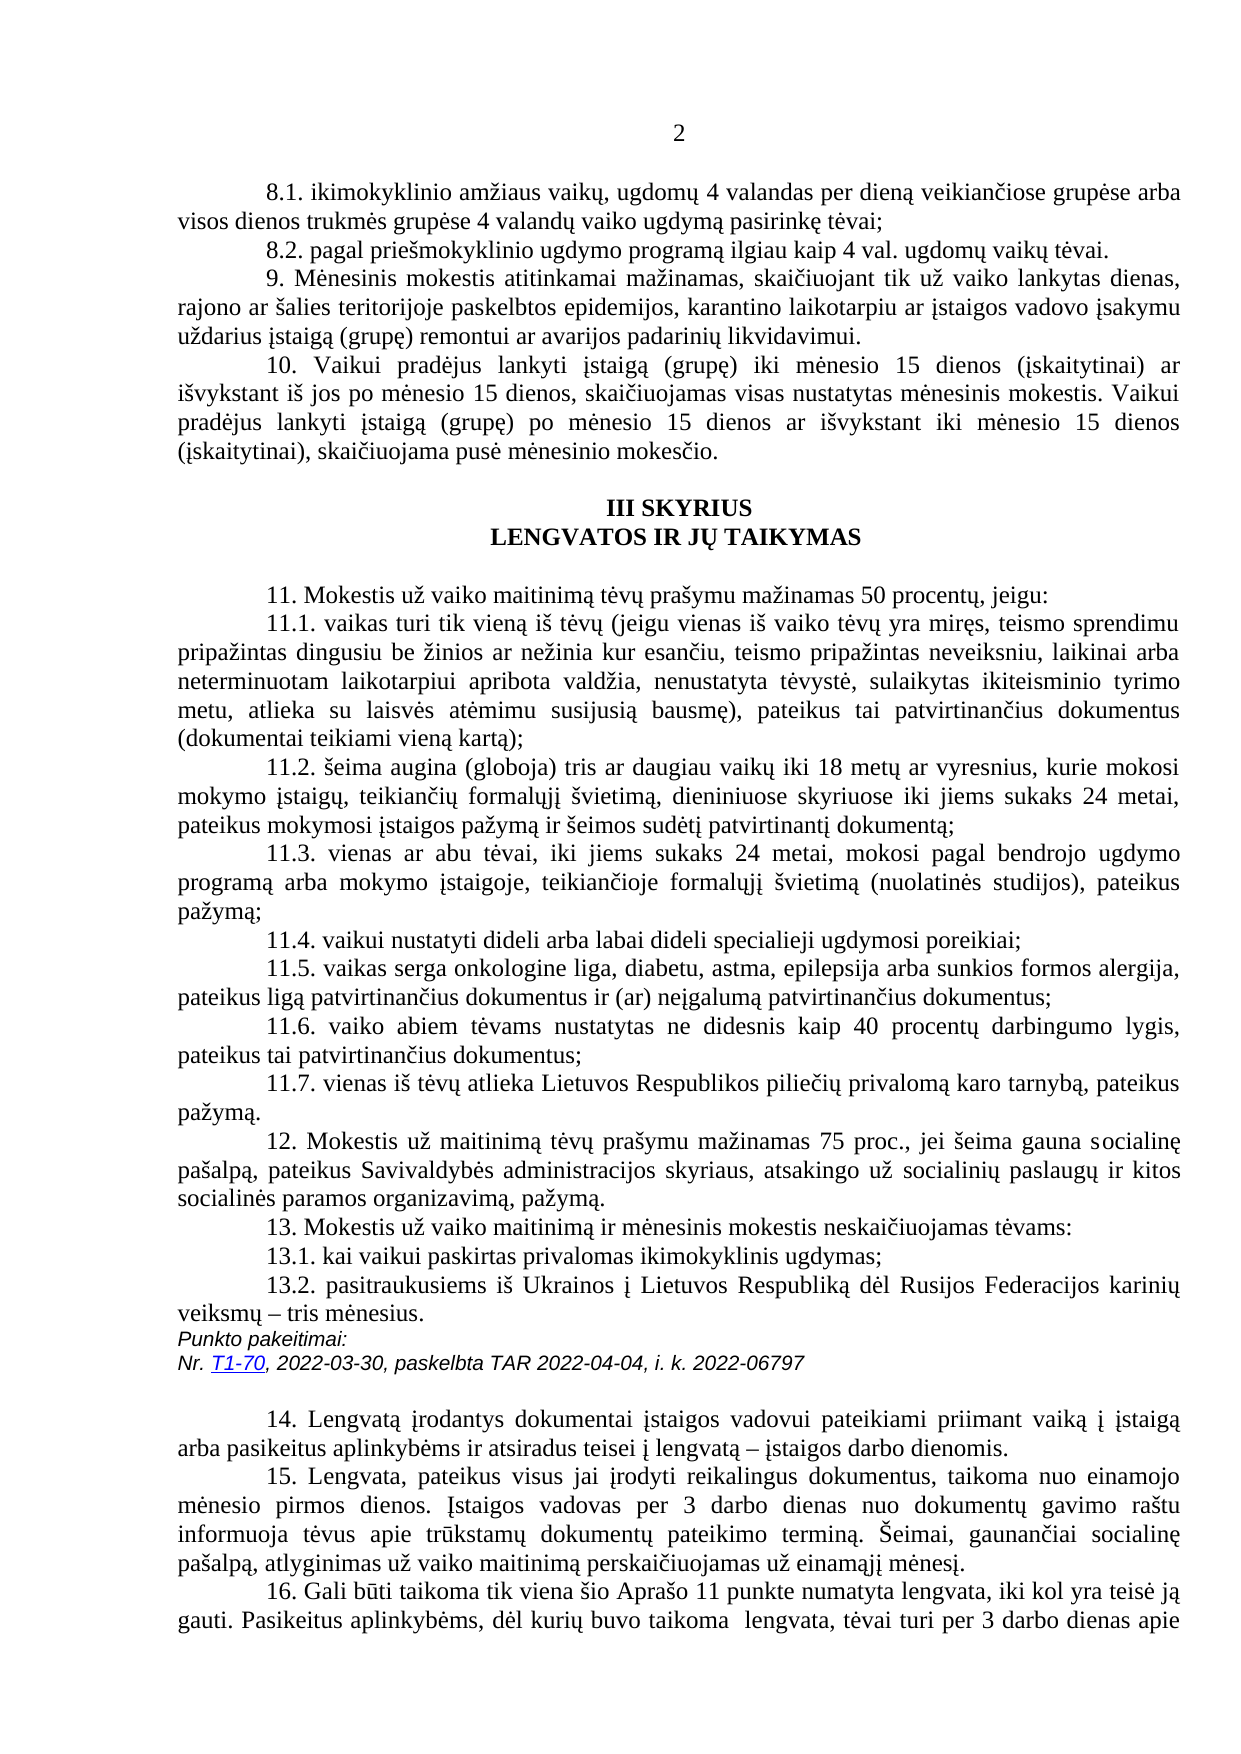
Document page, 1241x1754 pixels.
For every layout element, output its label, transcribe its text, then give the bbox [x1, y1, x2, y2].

text 13.1. kai vaikui paskirtas privalomas ikimokyklinis ugdymas; [177, 1241, 1181, 1270]
text 11.1. vaikas turi tik vieną iš tėvų (jeigu vienas iš vaiko tėvų yra miręs, teismo sprendimu pripažintas dingusiu be žinios ar nežinia kur esančiu, teismo pripažintas neveiksniu, laikinai arba neterminuotam laikotarpiui apribota valdžia, nenustatyta tėvystė, sulaikytas ikiteisminio tyrimo metu, atlieka su laisvės atėmimu susijusią bausmę), pateikus tai patvirtinančius dokumentus (dokumentai teikiami vieną kartą); [177, 608, 1181, 752]
text Punkto pakeitimai: [177, 1327, 1181, 1351]
text LENGVATOS IR JŲ TAIKYMAS [177, 522, 1181, 551]
text 8.1. ikimokyklinio amžiaus vaikų, ugdomų 4 valandas per dieną veikiančiose grupėse arba visos dienos trukmės grupėse 4 valandų vaiko ugdymą pasirinkę tėvai; [177, 177, 1181, 235]
text 11.5. vaikas serga onkologine liga, diabetu, astma, epilepsija arba sunkios formos alergija, pateikus ligą patvirtinančius dokumentus ir (ar) neįgalumą patvirtinančius dokumentus; [177, 953, 1181, 1011]
text 11.2. šeima augina (globoja) tris ar daugiau vaikų iki 18 metų ar vyresnius, kurie mokosi mokymo įstaigų, teikiančių formalųjį švietimą, dieniniuose skyriuose iki jiems sukaks 24 metai, pateikus mokymosi įstaigos pažymą ir šeimos sudėtį patvirtinantį dokumentą; [177, 752, 1181, 838]
text 11.4. vaikui nustatyti dideli arba labai dideli specialieji ugdymosi poreikiai; [177, 925, 1181, 953]
text 11. Mokestis už vaiko maitinimą tėvų prašymu mažinamas 50 procentų, jeigu: [177, 580, 1181, 608]
text 16. Gali būti taikoma tik viena šio Aprašo 11 punkte numatyta lengvata, iki kol yra teisė ją gauti. Pasikeitus aplinkybėms, dėl kurių buvo taikoma lengvata, tėvai turi per 3 darbo dienas apie [177, 1576, 1181, 1634]
text 12. Mokestis už maitinimą tėvų prašymu mažinamas 75 proc., jei šeima gauna socialinę pašalpą, pateikus Savivaldybės administracijos skyriaus, atsakingo už socialinių paslaugų ir kitos socialinės paramos organizavimą, pažymą. [177, 1126, 1181, 1212]
text 13. Mokestis už vaiko maitinimą ir mėnesinis mokestis neskaičiuojamas tėvams: [177, 1212, 1181, 1241]
text 15. Lengvata, pateikus visus jai įrodyti reikalingus dokumentus, taikoma nuo einamojo mėnesio pirmos dienos. Įstaigos vadovas per 3 darbo dienas nuo dokumentų gavimo raštu informuoja tėvus apie trūkstamų dokumentų pateikimo terminą. Šeimai, gaunančiai socialinę pašalpą, atlyginimas už vaiko maitinimą perskaičiuojamas už einamąjį mėnesį. [177, 1461, 1181, 1576]
text 13.2. pasitraukusiems iš Ukrainos į Lietuvos Respubliką dėl Rusijos Federacijos karinių veiksmų – tris mėnesius. [177, 1270, 1181, 1327]
text 9. Mėnesinis mokestis atitinkamai mažinamas, skaičiuojant tik už vaiko lankytas dienas, rajono ar šalies teritorijoje paskelbtos epidemijos, karantino laikotarpiu ar įstaigos vadovo įsakymu uždarius įstaigą (grupę) remontui ar avarijos padarinių likvidavimui. [177, 263, 1181, 350]
text III SKYRIUS [177, 493, 1181, 522]
text 10. Vaikui pradėjus lankyti įstaigą (grupę) iki mėnesio 15 dienos (įskaitytinai) ar išvykstant iš jos po mėnesio 15 dienos, skaičiuojamas visas nustatytas mėnesinis mokestis. Vaikui pradėjus lankyti įstaigą (grupę) po mėnesio 15 dienos ar išvykstant iki mėnesio 15 dienos (įskaitytinai), skaičiuojama pusė mėnesinio mokesčio. [177, 350, 1181, 465]
text 11.7. vienas iš tėvų atlieka Lietuvos Respublikos piliečių privalomą karo tarnybą, pateikus pažymą. [177, 1068, 1181, 1126]
text 8.2. pagal priešmokyklinio ugdymo programą ilgiau kaip 4 val. ugdomų vaikų tėvai. [177, 235, 1181, 263]
text Nr. T1-70, 2022-03-30, paskelbta TAR 2022-04-04, i. k. 2022-06797 [177, 1351, 1181, 1375]
text 11.6. vaiko abiem tėvams nustatytas ne didesnis kaip 40 procentų darbingumo lygis, pateikus tai patvirtinančius dokumentus; [177, 1011, 1181, 1068]
text 11.3. vienas ar abu tėvai, iki jiems sukaks 24 metai, mokosi pagal bendrojo ugdymo programą arba mokymo įstaigoje, teikiančioje formalųjį švietimą (nuolatinės studijos), pateikus pažymą; [177, 838, 1181, 925]
text 14. Lengvatą įrodantys dokumentai įstaigos vadovui pateikiami priimant vaiką į įstaigą arba pasikeitus aplinkybėms ir atsiradus teisei į lengvatą – įstaigos darbo dienomis. [177, 1404, 1181, 1461]
